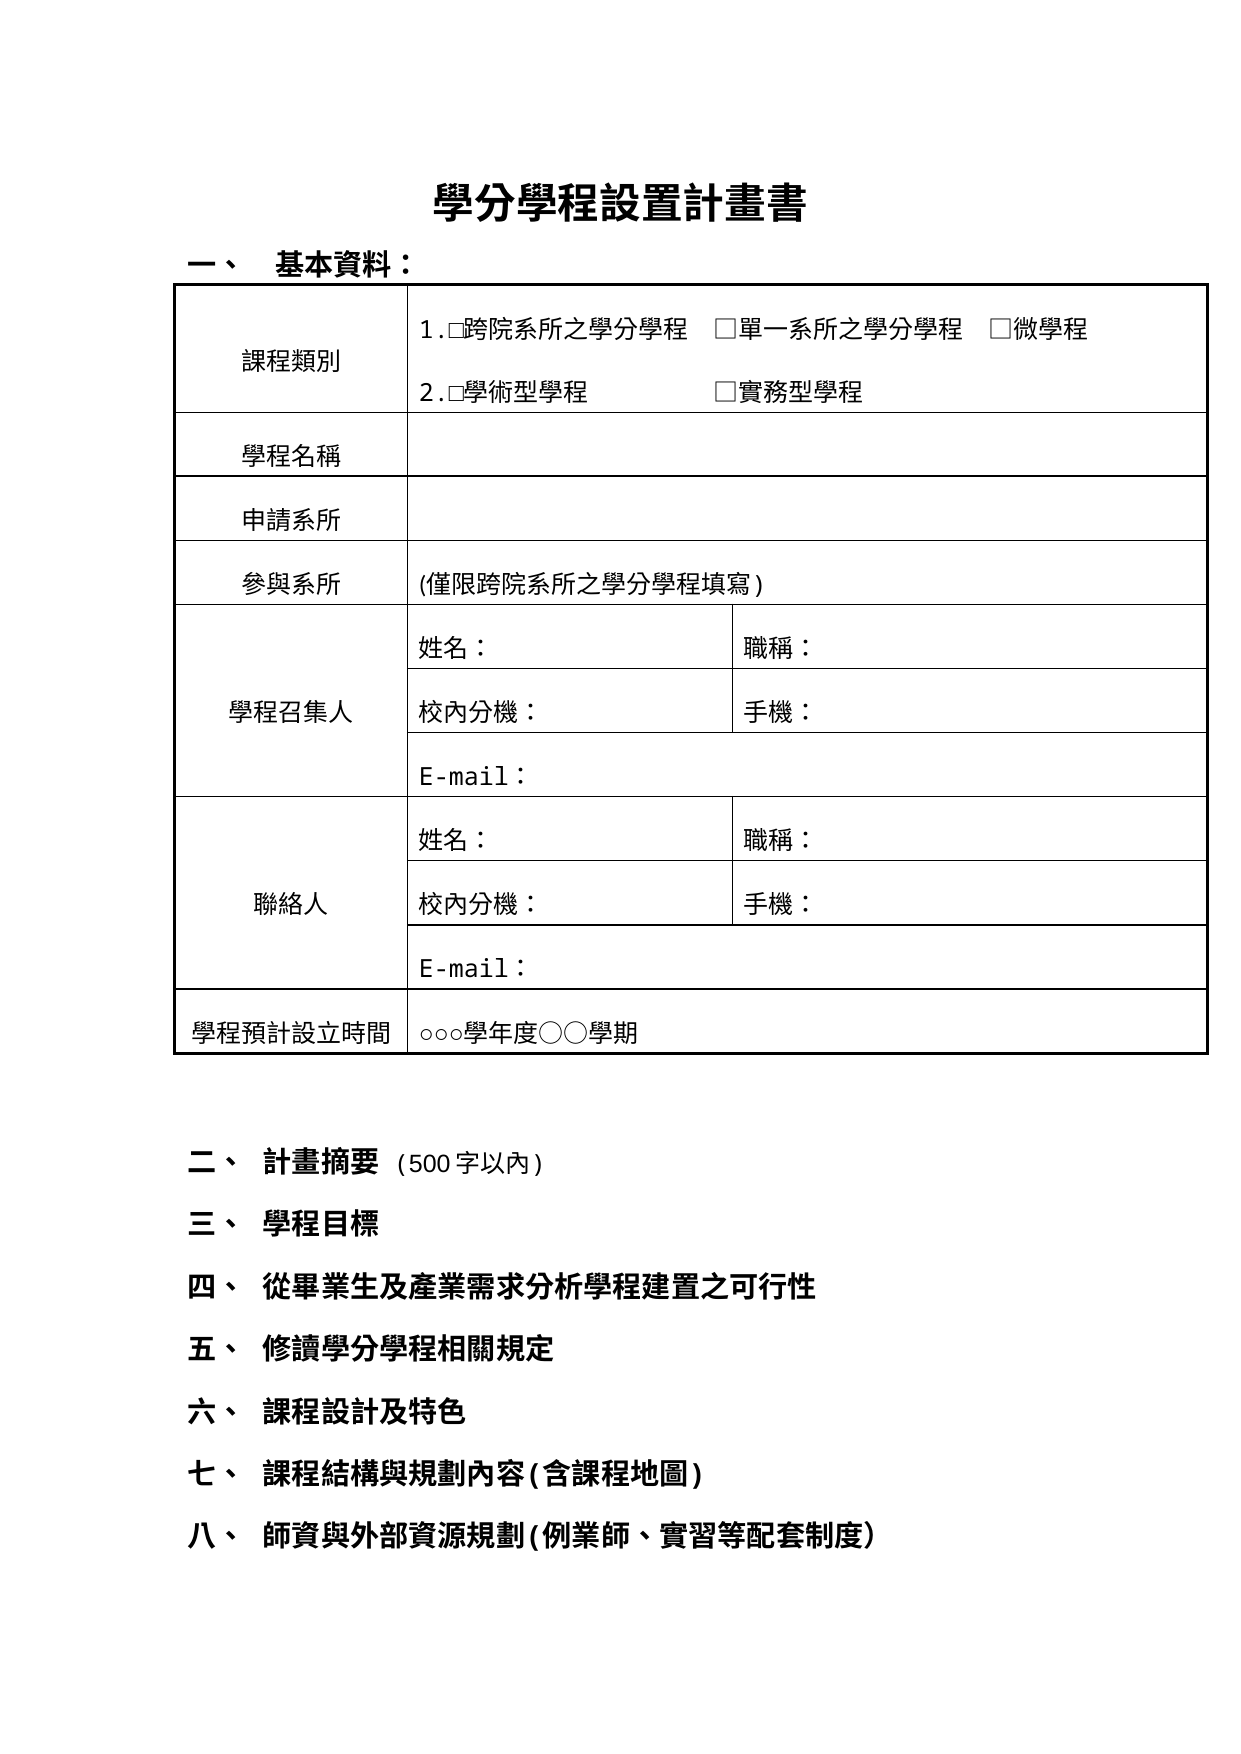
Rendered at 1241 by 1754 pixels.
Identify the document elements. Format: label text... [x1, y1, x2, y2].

table_header 課程類別 [176, 286, 407, 411]
table_cell 學程召集人 [176, 605, 407, 796]
table_cell 姓名： [408, 797, 732, 860]
list 學程目標 [187, 1180, 1053, 1243]
table_cell 學程預計設立時間 [176, 990, 407, 1052]
list 從畢業生及產業需求分析學程建置之可行性 [187, 1243, 1053, 1305]
table_cell E-mail： [408, 926, 1206, 988]
table_cell 校內分機： [408, 861, 732, 924]
table_cell [408, 477, 1206, 539]
table_cell 學程名稱 [176, 413, 407, 475]
table_cell 申請系所 [176, 477, 407, 539]
text 學分學程設置計畫書 [187, 158, 1053, 221]
table_cell 職稱： [733, 605, 1206, 668]
table_cell 職稱： [733, 797, 1206, 860]
table_cell 聯絡人 [176, 797, 407, 988]
table_cell ○○○學年度○○學期 [408, 990, 1206, 1052]
table_cell 參與系所 [176, 541, 407, 603]
list 師資與外部資源規劃(例業師、實習等配套制度） [187, 1493, 1053, 1555]
table_cell [408, 413, 1206, 475]
list 修讀學分學程相關規定 [187, 1305, 1053, 1368]
table_cell 姓名： [408, 605, 732, 668]
table_cell 手機： [733, 669, 1206, 732]
list 課程結構與規劃內容(含課程地圖) [187, 1430, 1053, 1493]
table_cell 校內分機： [408, 669, 732, 732]
table_cell 手機： [733, 861, 1206, 924]
list 基本資料： [187, 221, 1053, 283]
list 課程設計及特色 [187, 1368, 1053, 1430]
table_header 1.□跨院系所之學分學程 □單一系所之學分學程 □微學程 2.□學術型學程 □實務型學程 [408, 286, 1206, 411]
table_cell E-mail： [408, 733, 1206, 796]
table_cell (僅限跨院系所之學分學程填寫) [408, 541, 1206, 603]
list 計畫摘要 (500字以內) [187, 1118, 1053, 1180]
